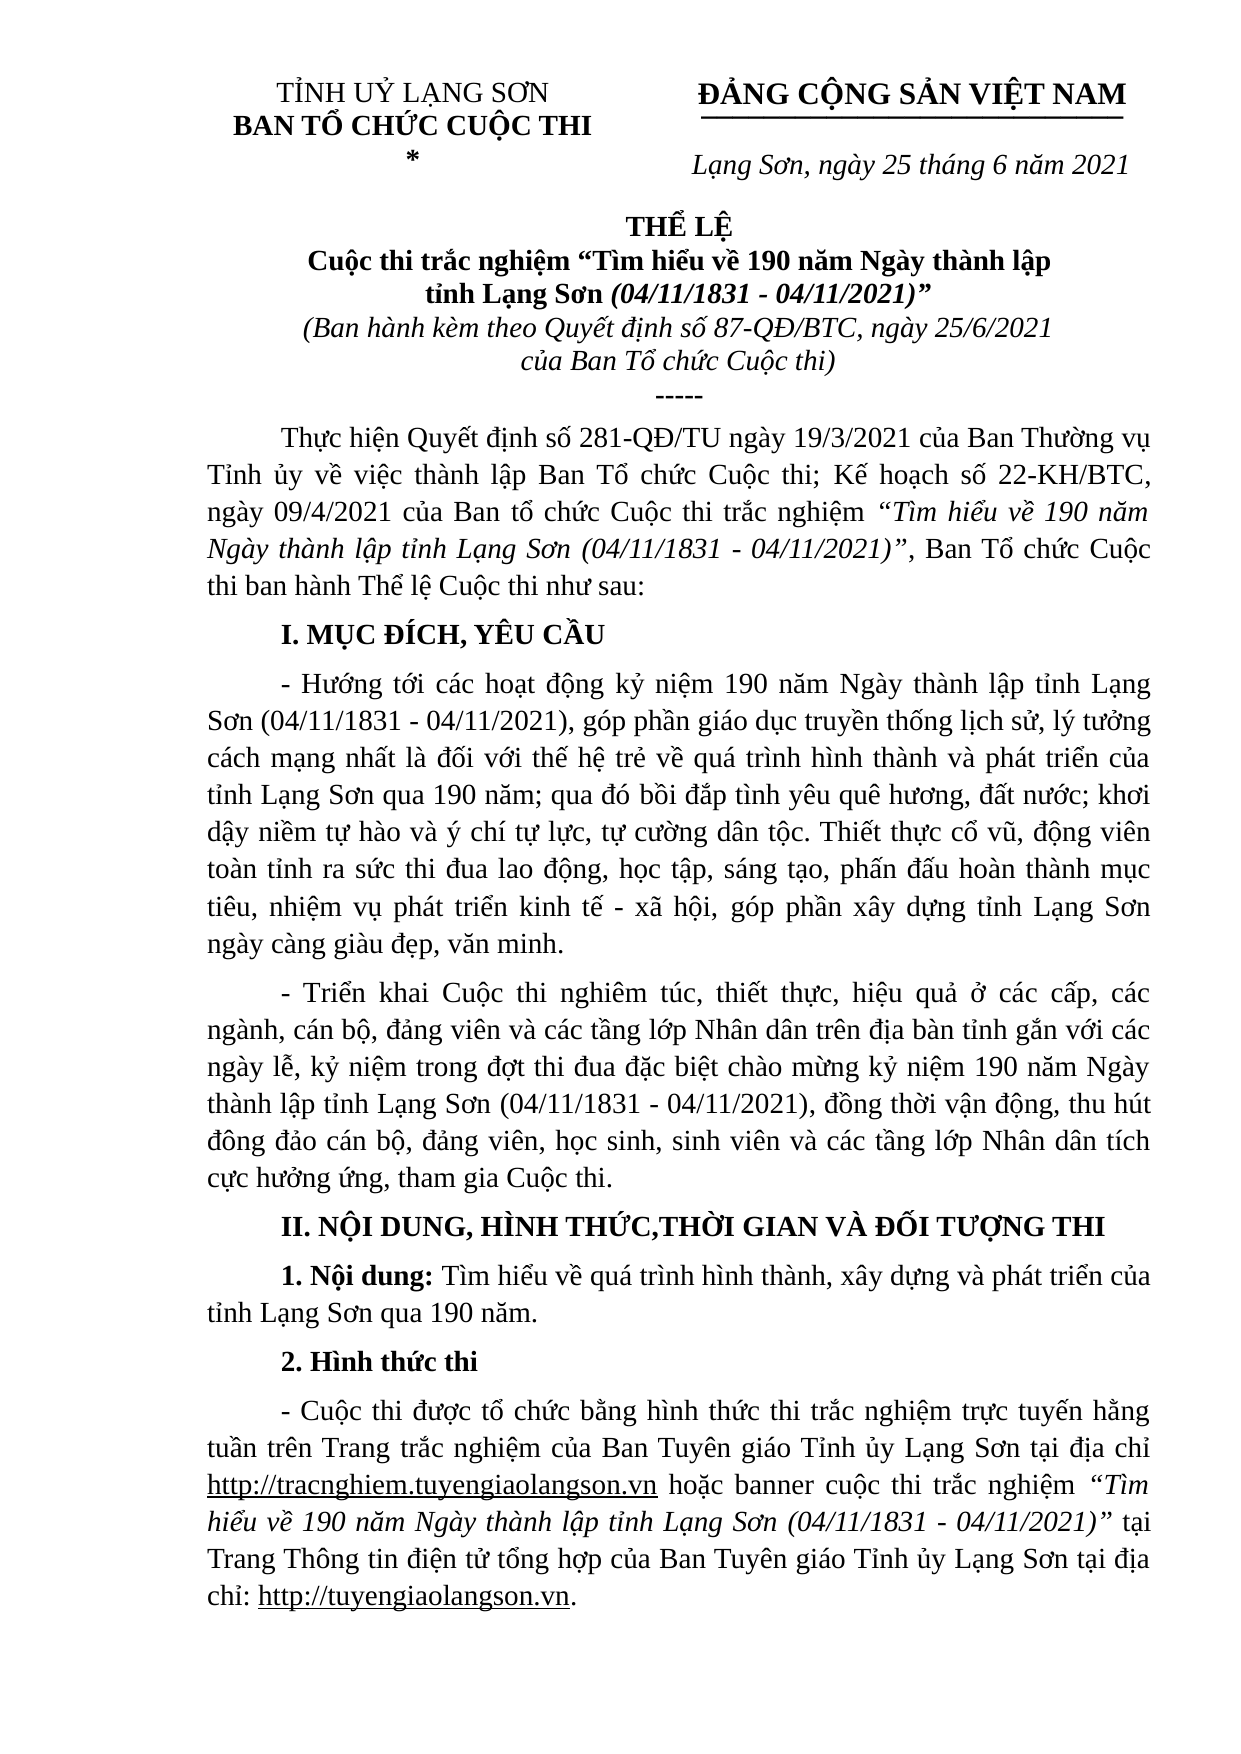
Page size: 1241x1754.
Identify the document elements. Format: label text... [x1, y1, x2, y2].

text - Triển khai Cuộc thi nghiêm túc, thiết thực, hiệu quả ở các cấp, các ngành, cán bộ, đảng viên và các tầng lớp Nhân dân trên địa bàn tỉnh gắn với các ngày lễ, kỷ niệm trong đợt thi đua đặc biệt chào mừng kỷ niệm 190 năm Ngày thành lập tỉnh Lạng Sơn (04/11/1831 - 04/11/2021), đồng thời vận động, thu hút đông đảo cán bộ, đảng viên, học sinh, sinh viên và các tầng lớp Nhân dân tích cực hưởng ứng, tham gia Cuộc thi. [207, 971, 1152, 1194]
text THỂ LỆ [207, 209, 1152, 243]
table_header ĐẢNG CỘNG SẢN VIỆT NAM ¯¯¯¯¯¯¯¯¯¯¯¯¯¯¯¯¯¯¯¯¯¯¯¯¯¯¯ Lạng Sơn, ngày 25 tháng 6 năm 2021 [673, 75, 1152, 209]
text - Cuộc thi được tổ chức bằng hình thức thi trắc nghiệm trực tuyến hằng tuần trên Trang trắc nghiệm của Ban Tuyên giáo Tỉnh ủy Lạng Sơn tại địa chỉ http://tracnghiem.tuyengiaolangson.vn hoặc banner cuộc thi trắc nghiệm “Tìm hiểu về 190 năm Ngày thành lập tỉnh Lạng Sơn (04/11/1831 - 04/11/2021)” tại Trang Thông tin điện tử tổng hợp của Ban Tuyên giáo Tỉnh ủy Lạng Sơn tại địa chỉ: http://tuyengiaolangson.vn. [207, 1389, 1152, 1612]
text tỉnh Lạng Sơn (04/11/1831 - 04/11/2021)” [207, 276, 1152, 310]
text Cuộc thi trắc nghiệm “Tìm hiểu về 190 năm Ngày thành lập [207, 243, 1152, 276]
text I. MỤC ĐÍCH, YÊU CẦU [207, 614, 1152, 651]
text 2. Hình thức thi [207, 1341, 1152, 1378]
table_header [620, 75, 673, 209]
text ----- [207, 377, 1152, 410]
text của Ban Tổ chức Cuộc thi) [207, 343, 1152, 377]
text Thực hiện Quyết định số 281-QĐ/TU ngày 19/3/2021 của Ban Thường vụ Tỉnh ủy về việc thành lập Ban Tổ chức Cuộc thi; Kế hoạch số 22-KH/BTC, ngày 09/4/2021 của Ban tổ chức Cuộc thi trắc nghiệm “Tìm hiểu về 190 năm Ngày thành lập tỉnh Lạng Sơn (04/11/1831 - 04/11/2021)”, Ban Tổ chức Cuộc thi ban hành Thể lệ Cuộc thi như sau: [207, 416, 1152, 602]
text (Ban hành kèm theo Quyết định số 87-QĐ/BTC, ngày 25/6/2021 [207, 310, 1152, 343]
text 1. Nội dung: Tìm hiểu về quá trình hình thành, xây dựng và phát triển của tỉnh Lạng Sơn qua 190 năm. [207, 1254, 1152, 1329]
text - Hướng tới các hoạt động kỷ niệm 190 năm Ngày thành lập tỉnh Lạng Sơn (04/11/1831 - 04/11/2021), góp phần giáo dục truyền thống lịch sử, lý tưởng cách mạng nhất là đối với thế hệ trẻ về quá trình hình thành và phát triển của tỉnh Lạng Sơn qua 190 năm; qua đó bồi đắp tình yêu quê hương, đất nước; khơi dậy niềm tự hào và ý chí tự lực, tự cường dân tộc. Thiết thực cổ vũ, động viên toàn tỉnh ra sức thi đua lao động, học tập, sáng tạo, phấn đấu hoàn thành mục tiêu, nhiệm vụ phát triển kinh tế - xã hội, góp phần xây dựng tỉnh Lạng Sơn ngày càng giàu đẹp, văn minh. [207, 663, 1152, 959]
table_header TỈNH UỶ LẠNG SƠN BAN TỔ CHỨC CUỘC THI * [205, 75, 620, 209]
text II. NỘI DUNG, HÌNH THỨC,THỜI GIAN VÀ ĐỐI TƯỢNG THI [207, 1206, 1152, 1243]
